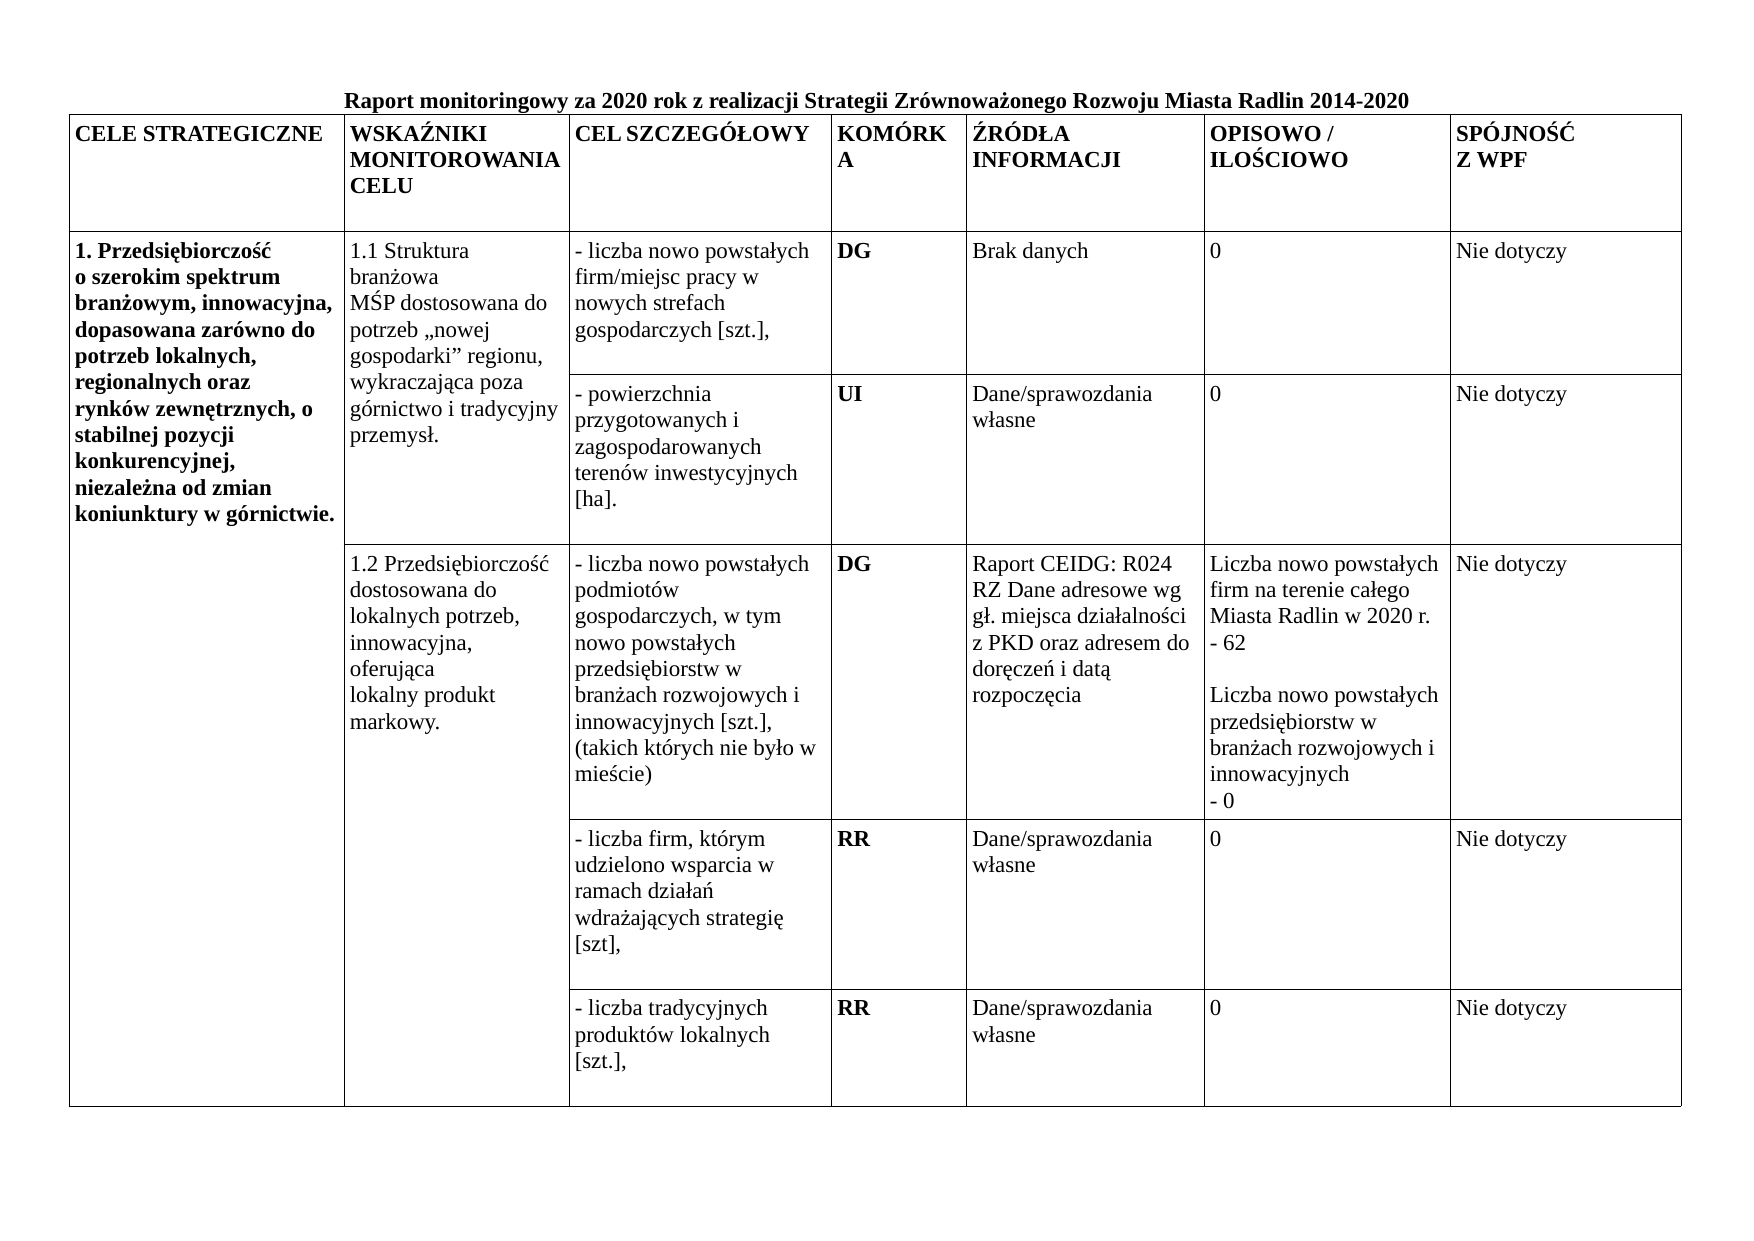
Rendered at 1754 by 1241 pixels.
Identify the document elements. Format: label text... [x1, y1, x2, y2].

table_cell - liczba tradycyjnych produktów lokalnych [szt.], [570, 990, 831, 1106]
table_header WSKAŹNIKI MONITOROWANIA CELU [345, 115, 569, 231]
table_header KOMÓRKA [832, 115, 966, 231]
table_cell RR [832, 990, 966, 1106]
table_cell Nie dotyczy [1451, 375, 1681, 544]
table_cell Dane/sprawozdania własne [967, 375, 1204, 544]
table_cell DG [832, 545, 966, 819]
table_header CELE STRATEGICZNE [70, 115, 344, 231]
table_cell - powierzchnia przygotowanych i zagospodarowanych terenów inwestycyjnych [ha]. [570, 375, 831, 544]
table_cell 1. Przedsiębiorczość o szerokim spektrum branżowym, innowacyjna, dopasowana zarówno do potrzeb lokalnych, regionalnych oraz rynków zewnętrznych, o stabilnej pozycji konkurencyjnej, niezależna od zmian koniunktury w górnictwie. [70, 232, 344, 1106]
table_cell UI [832, 375, 966, 544]
table_cell Nie dotyczy [1451, 820, 1681, 989]
table_cell 1.2 Przedsiębiorczość dostosowana do lokalnych potrzeb, innowacyjna, oferująca lokalny produkt markowy. [345, 545, 569, 1106]
table_cell RR [832, 820, 966, 989]
text Raport monitoringowy za 2020 rok z realizacji Strategii Zrównoważonego Rozwoju Miasta Radlin 2014-2020 [118, 87, 1636, 114]
table_cell 0 [1205, 375, 1450, 544]
table_cell 0 [1205, 990, 1450, 1106]
table_cell Nie dotyczy [1451, 990, 1681, 1106]
table_cell Raport CEIDG: R024 RZ Dane adresowe wg gł. miejsca działalności z PKD oraz adresem do doręczeń i datą rozpoczęcia [967, 545, 1204, 819]
table_cell Brak danych [967, 232, 1204, 374]
table_cell 1.1 Struktura branżowa MŚP dostosowana do potrzeb „nowej gospodarki” regionu, wykraczająca poza górnictwo i tradycyjny przemysł. [345, 232, 569, 544]
table_cell Liczba nowo powstałych firm na terenie całego Miasta Radlin w 2020 r. - 62 Liczba nowo powstałych przedsiębiorstw w branżach rozwojowych i innowacyjnych - 0 [1205, 545, 1450, 819]
table_cell - liczba nowo powstałych firm/miejsc pracy w nowych strefach gospodarczych [szt.], [570, 232, 831, 374]
table_cell 0 [1205, 820, 1450, 989]
table_header SPÓJNOŚĆ Z WPF [1451, 115, 1681, 231]
table_cell DG [832, 232, 966, 374]
table_cell Dane/sprawozdania własne [967, 820, 1204, 989]
table_cell Nie dotyczy [1451, 545, 1681, 819]
table_cell 0 [1205, 232, 1450, 374]
table_cell Nie dotyczy [1451, 232, 1681, 374]
table_cell - liczba firm, którym udzielono wsparcia w ramach działań wdrażających strategię [szt], [570, 820, 831, 989]
table_header CEL SZCZEGÓŁOWY [570, 115, 831, 231]
table_header OPISOWO / ILOŚCIOWO [1205, 115, 1450, 231]
table_cell Dane/sprawozdania własne [967, 990, 1204, 1106]
table_cell - liczba nowo powstałych podmiotów gospodarczych, w tym nowo powstałych przedsiębiorstw w branżach rozwojowych i innowacyjnych [szt.], (takich których nie było w mieście) [570, 545, 831, 819]
table_header ŹRÓDŁA INFORMACJI [967, 115, 1204, 231]
